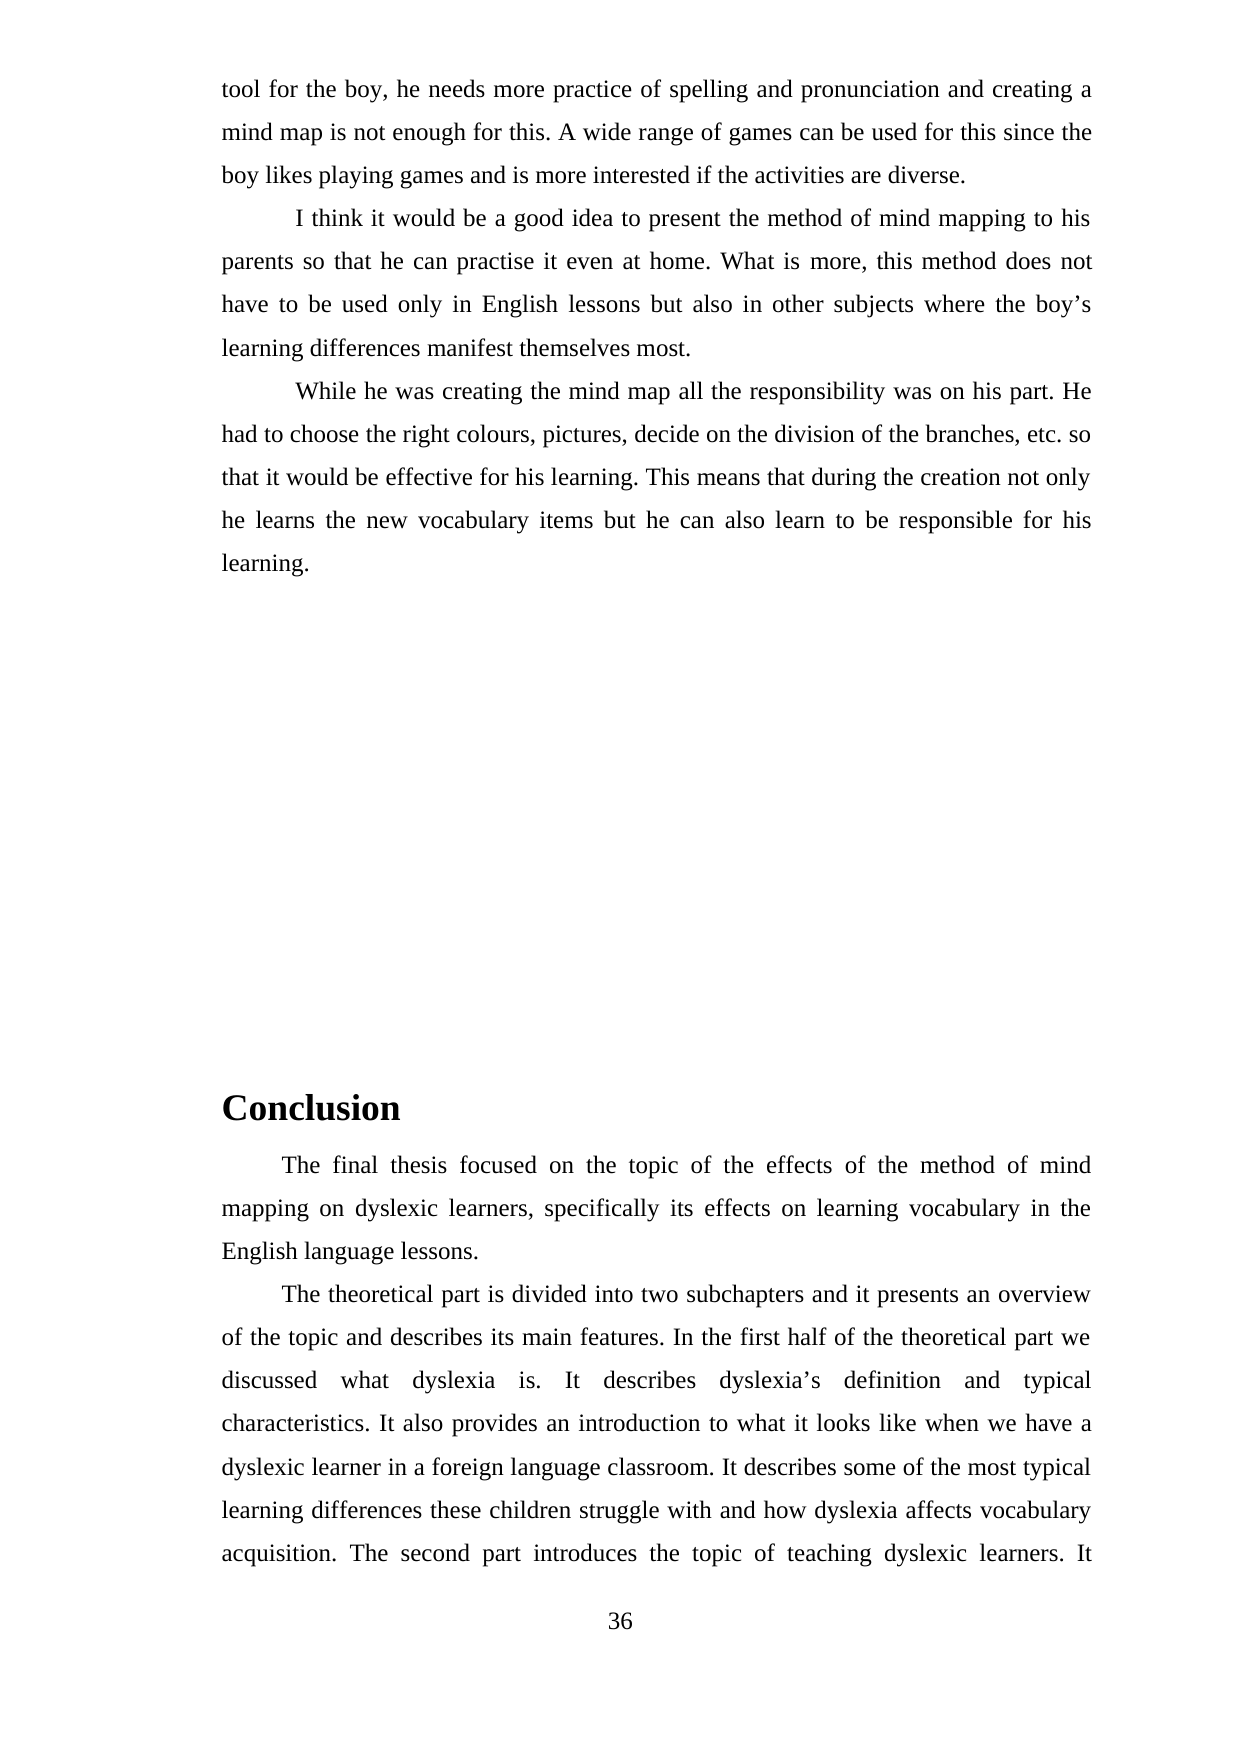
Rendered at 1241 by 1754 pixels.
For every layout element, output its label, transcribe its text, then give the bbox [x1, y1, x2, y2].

text Conclusion [221, 1085, 1093, 1128]
text The theoretical part is divided into two subchapters and it presents an overview of the topic and describes its main features. In the first half of the theoretical part we discussed what dyslexia is. It describes dyslexia’s definition and typical characteristics. It also provides an introduction to what it looks like when we have a dyslexic learner in a foreign language classroom. It describes some of the most typical learning differences these children struggle with and how dyslexia affects vocabulary acquisition. The second part introduces the topic of teaching dyslexic learners. It [221, 1279, 1093, 1567]
text tool for the boy, he needs more practice of spelling and pronunciation and creating a mind map is not enough for this. A wide range of games can be used for this since the boy likes playing games and is more interested if the activities are diverse. [221, 74, 1093, 189]
text While he was creating the mind map all the responsibility was on his part. He had to choose the right colours, pictures, decide on the division of the branches, etc. so that it would be effective for his learning. This means that during the creation not only he learns the new vocabulary items but he can also learn to be responsible for his learning. [221, 376, 1093, 577]
text I think it would be a good idea to present the method of mind mapping to his parents so that he can practise it even at home. What is more, this method does not have to be used only in English lessons but also in other subjects where the boy’s learning differences manifest themselves most. [221, 203, 1093, 361]
text The final thesis focused on the topic of the effects of the method of mind mapping on dyslexic learners, specifically its effects on learning vocabulary in the English language lessons. [221, 1150, 1093, 1265]
